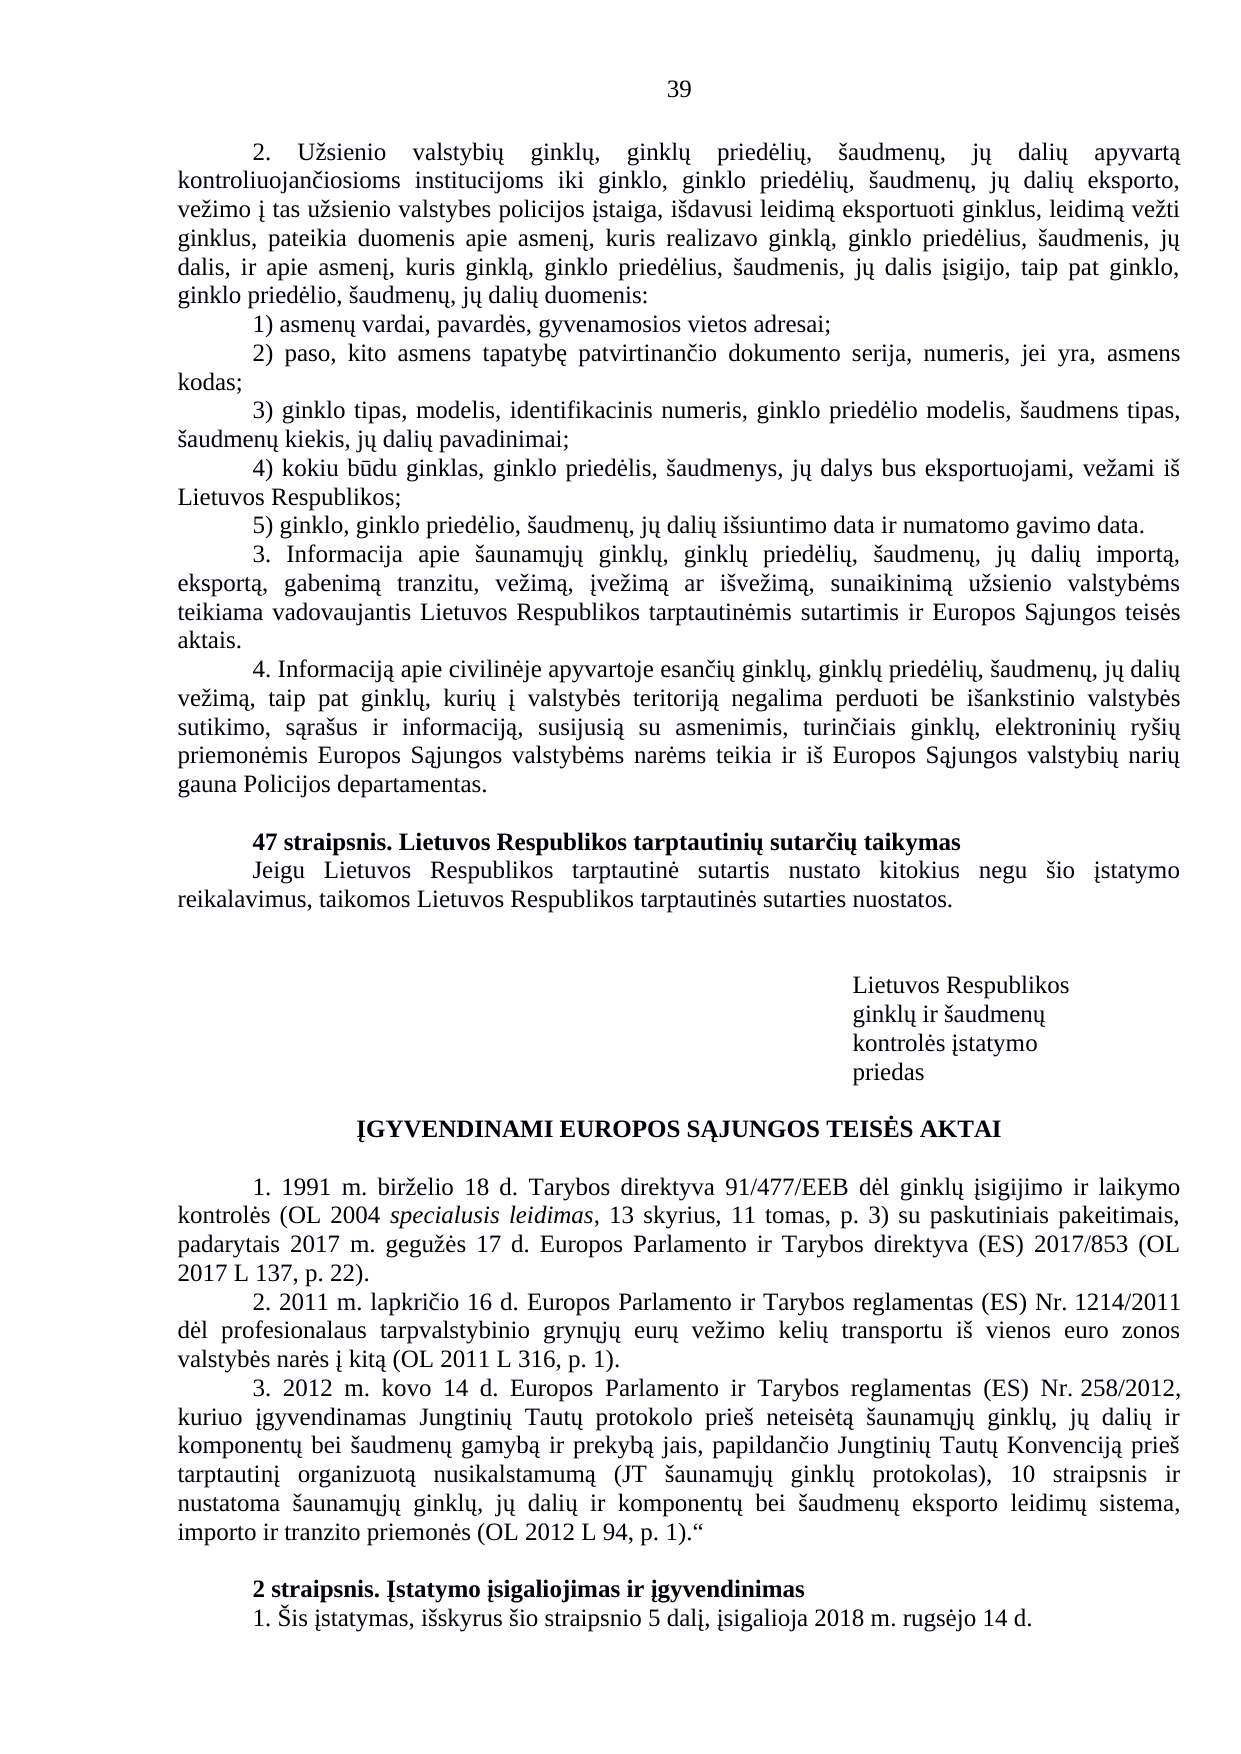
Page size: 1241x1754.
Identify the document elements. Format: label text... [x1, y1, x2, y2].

text 3. 2012 m. kovo 14 d. Europos Parlamento ir Tarybos reglamentas (ES) Nr. 258/2012, kuriuo įgyvendinamas Jungtinių Tautų protokolo prieš neteisėtą šaunamųjų ginklų, jų dalių ir komponentų bei šaudmenų gamybą ir prekybą jais, papildančio Jungtinių Tautų Konvenciją prieš tarptautinį organizuotą nusikalstamumą (JT šaunamųjų ginklų protokolas), 10 straipsnis ir nustatoma šaunamųjų ginklų, jų dalių ir komponentų bei šaudmenų eksporto leidimų sistema, importo ir tranzito priemonės (OL 2012 L 94, p. 1).“ [177, 1373, 1181, 1545]
text 2 straipsnis. Įstatymo įsigaliojimas ir įgyvendinimas [177, 1574, 1181, 1603]
text 1) asmenų vardai, pavardės, gyvenamosios vietos adresai; [177, 309, 1181, 338]
text 1. Šis įstatymas, išskyrus šio straipsnio 5 dalį, įsigalioja 2018 m. rugsėjo 14 d. [177, 1603, 1181, 1632]
text ginklų ir šaudmenų [177, 999, 1181, 1028]
text 2. Užsienio valstybių ginklų, ginklų priedėlių, šaudmenų, jų dalių apyvartą kontroliuojančiosioms institucijoms iki ginklo, ginklo priedėlių, šaudmenų, jų dalių eksporto, vežimo į tas užsienio valstybes policijos įstaiga, išdavusi leidimą eksportuoti ginklus, leidimą vežti ginklus, pateikia duomenis apie asmenį, kuris realizavo ginklą, ginklo priedėlius, šaudmenis, jų dalis, ir apie asmenį, kuris ginklą, ginklo priedėlius, šaudmenis, jų dalis įsigijo, taip pat ginklo, ginklo priedėlio, šaudmenų, jų dalių duomenis: [177, 137, 1181, 309]
text Lietuvos Respublikos [177, 970, 1181, 999]
text 4) kokiu būdu ginklas, ginklo priedėlis, šaudmenys, jų dalys bus eksportuojami, vežami iš Lietuvos Respublikos; [177, 453, 1181, 510]
text 4. Informaciją apie civilinėje apyvartoje esančių ginklų, ginklų priedėlių, šaudmenų, jų dalių vežimą, taip pat ginklų, kurių į valstybės teritoriją negalima perduoti be išankstinio valstybės sutikimo, sąrašus ir informaciją, susijusią su asmenimis, turinčiais ginklų, elektroninių ryšių priemonėmis Europos Sąjungos valstybėms narėms teikia ir iš Europos Sąjungos valstybių narių gauna Policijos departamentas. [177, 654, 1181, 798]
text priedas [177, 1057, 1181, 1085]
text ĮGYVENDINAMI EUROPOS SĄJUNGOS TEISĖS AKTAI [177, 1114, 1181, 1143]
text kontrolės įstatymo [177, 1028, 1181, 1057]
text 1. 1991 m. birželio 18 d. Tarybos direktyva 91/477/EEB dėl ginklų įsigijimo ir laikymo kontrolės (OL 2004 specialusis leidimas, 13 skyrius, 11 tomas, p. 3) su paskutiniais pakeitimais, padarytais 2017 m. gegužės 17 d. Europos Parlamento ir Tarybos direktyva (ES) 2017/853 (OL 2017 L 137, p. 22). [177, 1172, 1181, 1287]
text 3) ginklo tipas, modelis, identifikacinis numeris, ginklo priedėlio modelis, šaudmens tipas, šaudmenų kiekis, jų dalių pavadinimai; [177, 395, 1181, 453]
text 2) paso, kito asmens tapatybę patvirtinančio dokumento serija, numeris, jei yra, asmens kodas; [177, 338, 1181, 395]
text 2. 2011 m. lapkričio 16 d. Europos Parlamento ir Tarybos reglamentas (ES) Nr. 1214/2011 dėl profesionalaus tarpvalstybinio grynųjų eurų vežimo kelių transportu iš vienos euro zonos valstybės narės į kitą (OL 2011 L 316, p. 1). [177, 1287, 1181, 1373]
text 47 straipsnis. Lietuvos Respublikos tarptautinių sutarčių taikymas [177, 827, 1181, 855]
text Jeigu Lietuvos Respublikos tarptautinė sutartis nustato kitokius negu šio įstatymo reikalavimus, taikomos Lietuvos Respublikos tarptautinės sutarties nuostatos. [177, 855, 1181, 913]
text 5) ginklo, ginklo priedėlio, šaudmenų, jų dalių išsiuntimo data ir numatomo gavimo data. [177, 510, 1181, 539]
text 3. Informacija apie šaunamųjų ginklų, ginklų priedėlių, šaudmenų, jų dalių importą, eksportą, gabenimą tranzitu, vežimą, įvežimą ar išvežimą, sunaikinimą užsienio valstybėms teikiama vadovaujantis Lietuvos Respublikos tarptautinėmis sutartimis ir Europos Sąjungos teisės aktais. [177, 539, 1181, 654]
